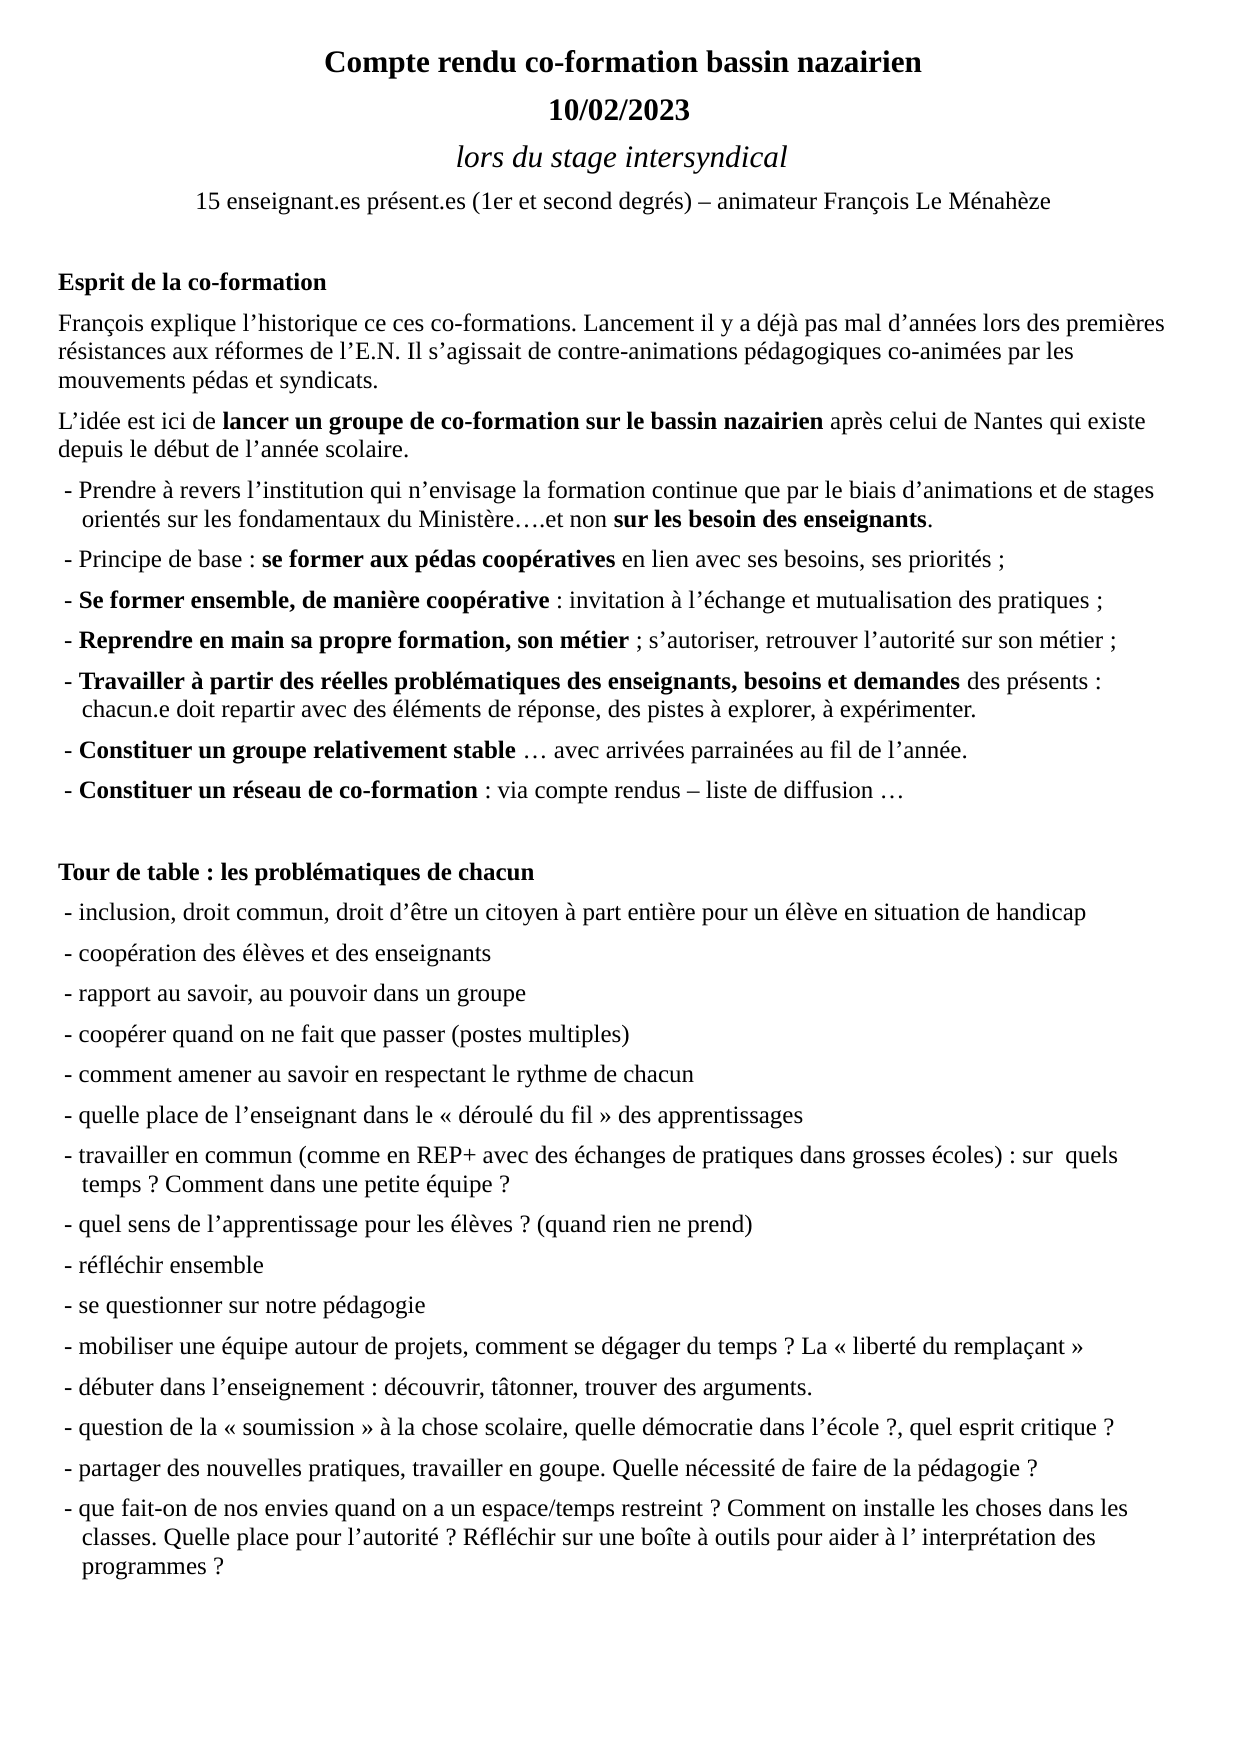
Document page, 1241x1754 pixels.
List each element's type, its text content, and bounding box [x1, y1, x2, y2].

text lors du stage intersyndical [58, 138, 1188, 174]
text - Reprendre en main sa propre formation, son métier ; s’autoriser, retrouver l’autorité sur son métier ; [64, 625, 1188, 654]
text Tour de table : les problématiques de chacun [58, 857, 1188, 885]
text 15 enseignant.es présent.es (1er et second degrés) – animateur François Le Ménahèze [58, 186, 1188, 215]
text - se questionner sur notre pédagogie [64, 1291, 1188, 1319]
text - Constituer un groupe relativement stable … avec arrivées parrainées au fil de l’année. [64, 735, 1188, 764]
text - réfléchir ensemble [64, 1250, 1188, 1279]
text - Constituer un réseau de co-formation : via compte rendus – liste de diffusion … [64, 776, 1188, 804]
text - travailler en commun (comme en REP+ avec des échanges de pratiques dans grosses écoles) : sur quels temps ? Comment dans une petite équipe ? [64, 1140, 1188, 1198]
text - rapport au savoir, au pouvoir dans un groupe [64, 978, 1188, 1007]
text - Se former ensemble, de manière coopérative : invitation à l’échange et mutualisation des pratiques ; [64, 585, 1188, 613]
text - Principe de base : se former aux pédas coopératives en lien avec ses besoins, ses priorités ; [64, 544, 1188, 573]
text L’idée est ici de lancer un groupe de co-formation sur le bassin nazairien après celui de Nantes qui existe depuis le début de l’année scolaire. [58, 406, 1188, 463]
text - Prendre à revers l’institution qui n’envisage la formation continue que par le biais d’animations et de stages orientés sur les fondamentaux du Ministère….et non sur les besoin des enseignants. [64, 475, 1188, 532]
text 10/02/2023 [58, 91, 1188, 127]
text - coopérer quand on ne fait que passer (postes multiples) [64, 1019, 1188, 1047]
text - coopération des élèves et des enseignants [64, 938, 1188, 966]
text François explique l’historique ce ces co-formations. Lancement il y a déjà pas mal d’années lors des premières résistances aux réformes de l’E.N. Il s’agissait de contre-animations pédagogiques co-animées par les mouvements pédas et syndicats. [58, 308, 1188, 394]
text - mobiliser une équipe autour de projets, comment se dégager du temps ? La « liberté du remplaçant » [64, 1331, 1188, 1360]
text - quel sens de l’apprentissage pour les élèves ? (quand rien ne prend) [64, 1209, 1188, 1238]
text - quelle place de l’enseignant dans le « déroulé du fil » des apprentissages [64, 1100, 1188, 1128]
text - inclusion, droit commun, droit d’être un citoyen à part entière pour un élève en situation de handicap [64, 897, 1188, 926]
text - comment amener au savoir en respectant le rythme de chacun [64, 1059, 1188, 1088]
text Compte rendu co-formation bassin nazairien [58, 43, 1188, 79]
text - que fait-on de nos envies quand on a un espace/temps restreint ? Comment on installe les choses dans les classes. Quelle place pour l’autorité ? Réfléchir sur une boîte à outils pour aider à l’ interprétation des programmes ? [64, 1493, 1188, 1579]
text - partager des nouvelles pratiques, travailler en goupe. Quelle nécessité de faire de la pédagogie ? [64, 1453, 1188, 1481]
text - question de la « soumission » à la chose scolaire, quelle démocratie dans l’école ?, quel esprit critique ? [64, 1412, 1188, 1441]
text - Travailler à partir des réelles problématiques des enseignants, besoins et demandes des présents : chacun.e doit repartir avec des éléments de réponse, des pistes à explorer, à expérimenter. [64, 666, 1188, 723]
text Esprit de la co-formation [58, 267, 1188, 296]
text - débuter dans l’enseignement : découvrir, tâtonner, trouver des arguments. [64, 1372, 1188, 1400]
